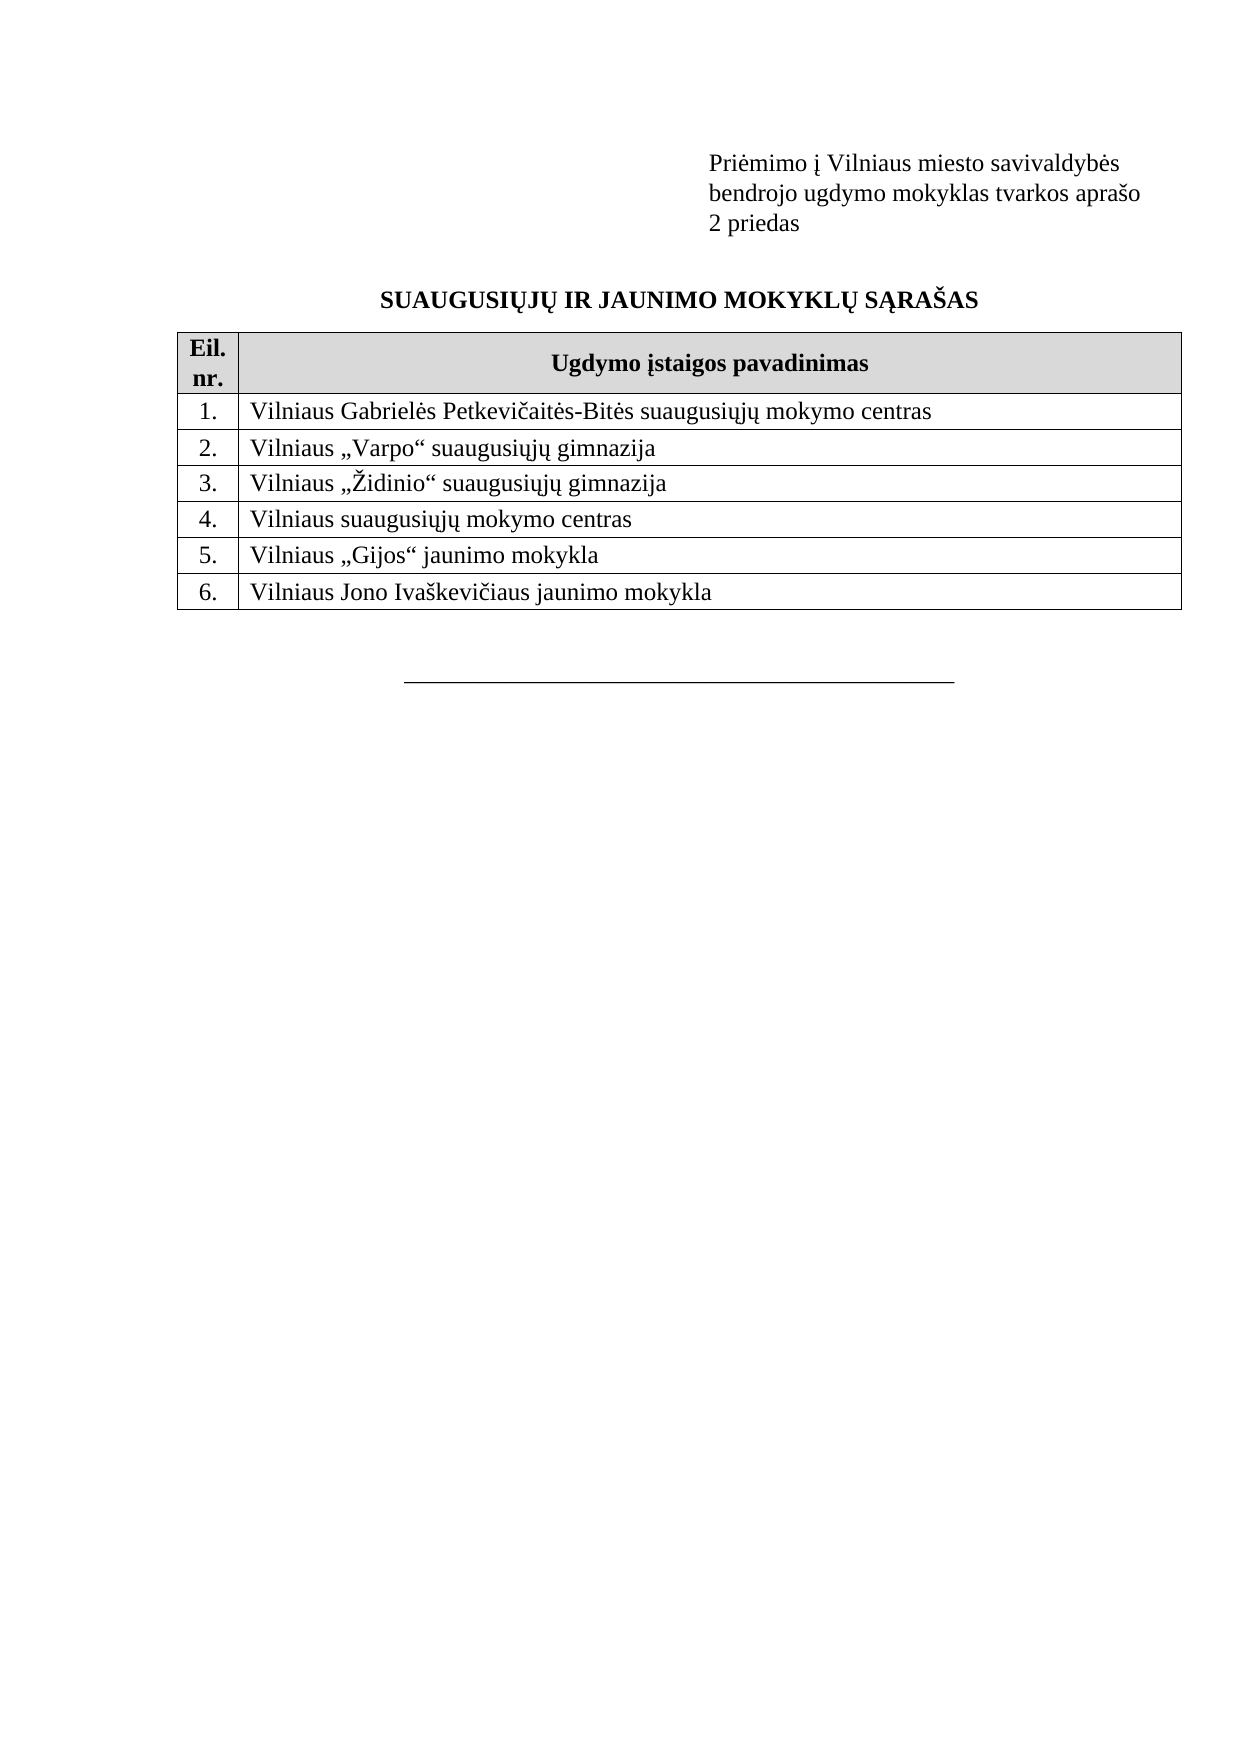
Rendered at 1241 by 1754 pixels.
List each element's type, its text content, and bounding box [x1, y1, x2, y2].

table_cell 5. [178, 538, 238, 573]
table_cell 6. [178, 574, 238, 609]
table_cell Vilniaus Gabrielės Petkevičaitės-Bitės suaugusiųjų mokymo centras [239, 394, 1181, 429]
table_cell 2. [178, 430, 238, 465]
text SUAUGUSIŲJŲ IR JAUNIMO MOKYKLŲ sąrašas [177, 285, 1181, 313]
text 2 priedas [177, 208, 1181, 237]
table_cell Vilniaus suaugusiųjų mokymo centras [239, 502, 1181, 537]
table_cell Vilniaus „Varpo“ suaugusiųjų gimnazija [239, 430, 1181, 465]
text ____________________________________________ [177, 657, 1181, 686]
table_header Ugdymo įstaigos pavadinimas [239, 333, 1181, 393]
table_cell Vilniaus „Židinio“ suaugusiųjų gimnazija [239, 466, 1181, 501]
table_header Eil. nr. [178, 333, 238, 393]
table_cell Vilniaus Jono Ivaškevičiaus jaunimo mokykla [239, 574, 1181, 609]
table_cell Vilniaus „Gijos“ jaunimo mokykla [239, 538, 1181, 573]
text Priėmimo į Vilniaus miesto savivaldybės [177, 148, 1181, 176]
table_cell 1. [178, 394, 238, 429]
text bendrojo ugdymo mokyklas tvarkos aprašo [177, 178, 1181, 206]
table_cell 3. [178, 466, 238, 501]
table_cell 4. [178, 502, 238, 537]
